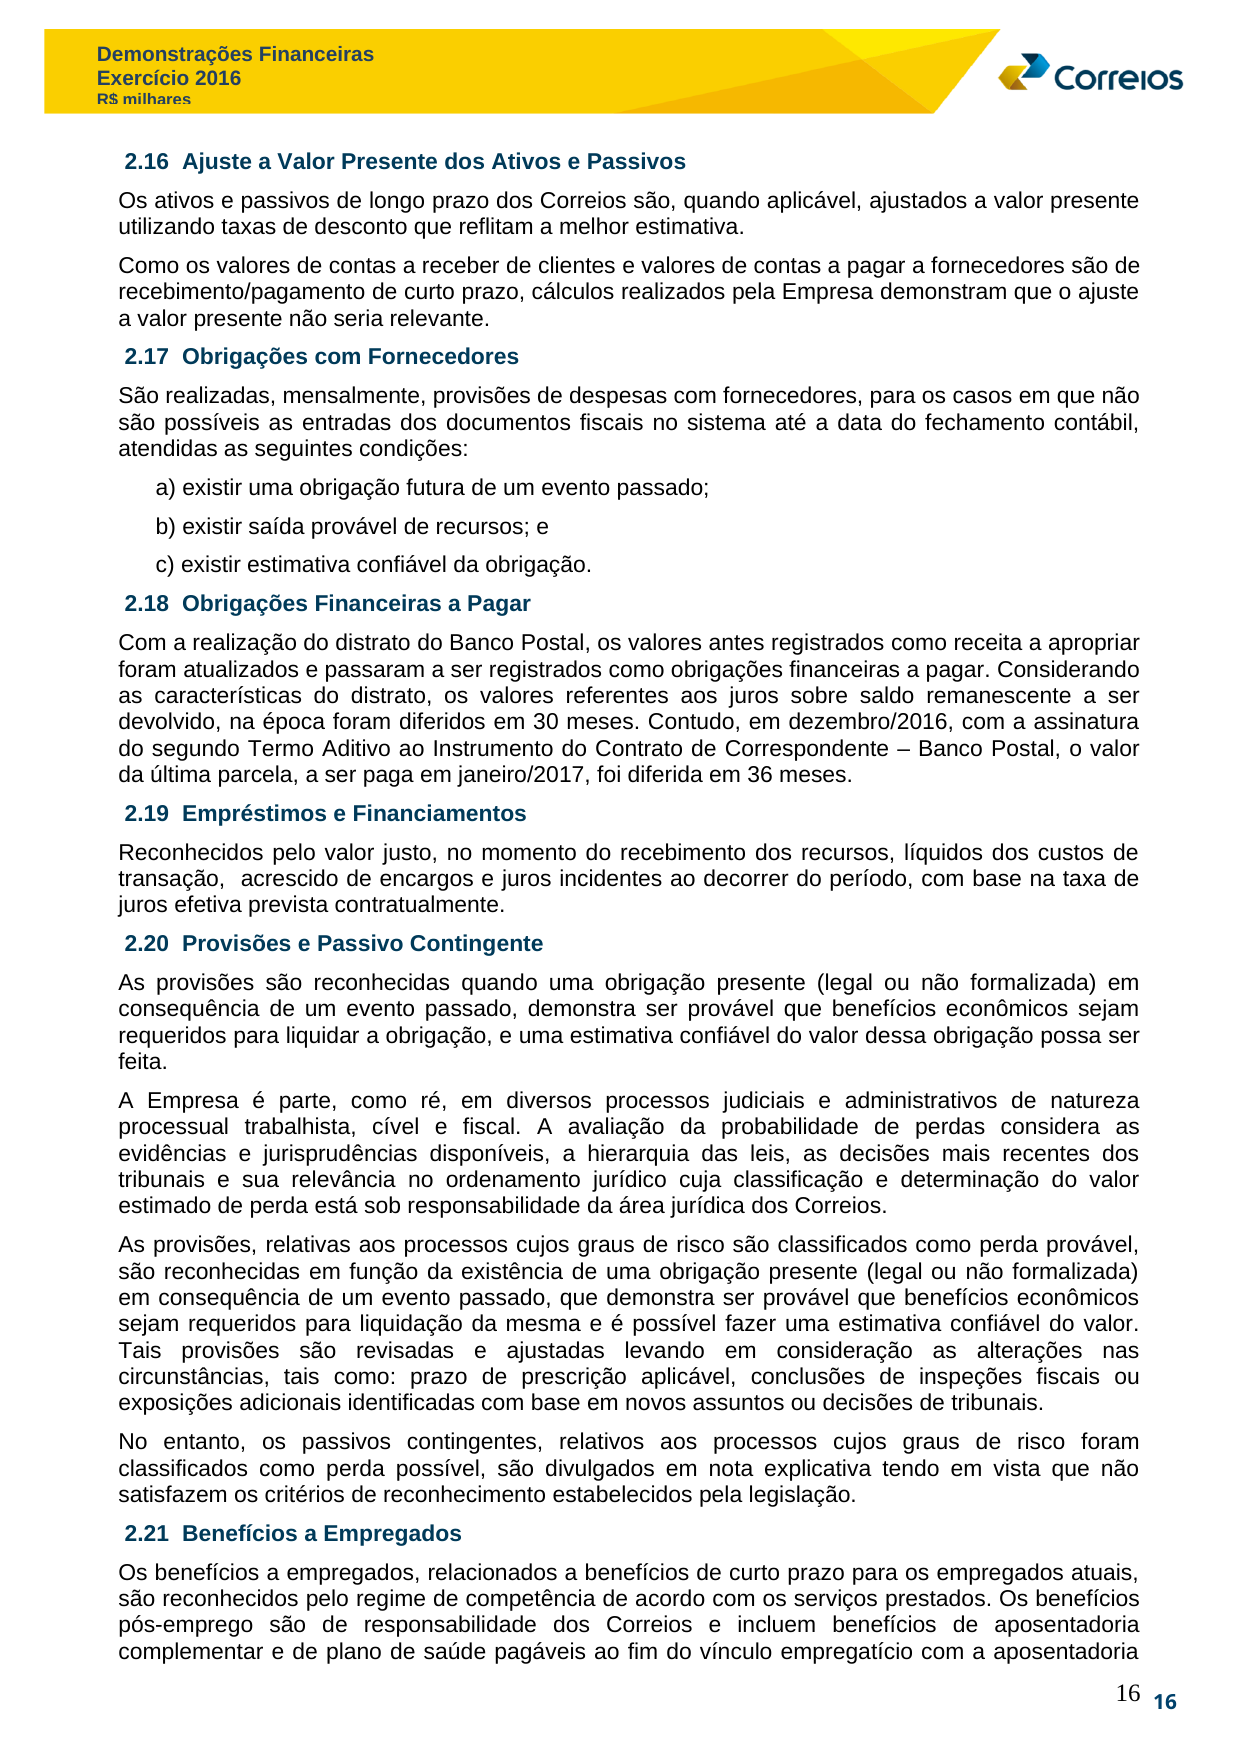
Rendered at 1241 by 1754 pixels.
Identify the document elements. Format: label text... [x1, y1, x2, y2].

text Com a realização do distrato do Banco Postal, os valores antes registrados como receita a apropriar foram atualizados e passaram a ser registrados como obrigações financeiras a pagar. Considerando as características do distrato, os valores referentes aos juros sobre saldo remanescente a ser devolvido, na época foram diferidos em 30 meses. Contudo, em dezembro/2016, com a assinatura do segundo Termo Aditivo ao Instrumento do Contrato de Correspondente – Banco Postal, o valor da última parcela, a ser paga em janeiro/2017, foi diferida em 36 meses. [118, 629, 1140, 787]
text Os ativos e passivos de longo prazo dos Correios são, quando aplicável, ajustados a valor presente utilizando taxas de desconto que reflitam a melhor estimativa. [118, 187, 1140, 239]
subtitle Obrigações com Fornecedores [118, 343, 1140, 370]
subtitle Obrigações Financeiras a Pagar [118, 590, 1140, 617]
text a) existir uma obrigação futura de um evento passado; [155, 474, 1140, 500]
subtitle Benefícios a Empregados [118, 1520, 1140, 1546]
text Como os valores de contas a receber de clientes e valores de contas a pagar a fornecedores são de recebimento/pagamento de curto prazo, cálculos realizados pela Empresa demonstram que o ajuste a valor presente não seria relevante. [118, 252, 1140, 331]
text Reconhecidos pelo valor justo, no momento do recebimento dos recursos, líquidos dos custos de transação, acrescido de encargos e juros incidentes ao decorrer do período, com base na taxa de juros efetiva prevista contratualmente. [118, 839, 1140, 918]
text São realizadas, mensalmente, provisões de despesas com fornecedores, para os casos em que não são possíveis as entradas dos documentos fiscais no sistema até a data do fechamento contábil, atendidas as seguintes condições: [118, 382, 1140, 461]
text b) existir saída provável de recursos; e [155, 513, 1140, 539]
subtitle Ajuste a Valor Presente dos Ativos e Passivos [118, 148, 1140, 174]
text As provisões são reconhecidas quando uma obrigação presente (legal ou não formalizada) em consequência de um evento passado, demonstra ser provável que benefícios econômicos sejam requeridos para liquidar a obrigação, e uma estimativa confiável do valor dessa obrigação possa ser feita. [118, 969, 1140, 1074]
list Os benefícios a empregados, relacionados a benefícios de curto prazo para os empregados atuais, são reconhecidos pelo regime de competência de acordo com os serviços prestados. Os benefícios pós-emprego são de responsabilidade dos Correios e incluem benefícios de aposentadoria complementar e de plano de saúde pagáveis ao fim do vínculo empregatício com a aposentadoria [118, 1559, 1140, 1664]
text A Empresa é parte, como ré, em diversos processos judiciais e administrativos de natureza processual trabalhista, cível e fiscal. A avaliação da probabilidade de perdas considera as evidências e jurisprudências disponíveis, a hierarquia das leis, as decisões mais recentes dos tribunais e sua relevância no ordenamento jurídico cuja classificação e determinação do valor estimado de perda está sob responsabilidade da área jurídica dos Correios. [118, 1087, 1140, 1219]
text As provisões, relativas aos processos cujos graus de risco são classificados como perda provável, são reconhecidas em função da existência de uma obrigação presente (legal ou não formalizada) em consequência de um evento passado, que demonstra ser provável que benefícios econômicos sejam requeridos para liquidação da mesma e é possível fazer uma estimativa confiável do valor. Tais provisões são revisadas e ajustadas levando em consideração as alterações nas circunstâncias, tais como: prazo de prescrição aplicável, conclusões de inspeções fiscais ou exposições adicionais identificadas com base em novos assuntos ou decisões de tribunais. [118, 1231, 1140, 1416]
text R$ milhares [97, 90, 587, 104]
text No entanto, os passivos contingentes, relativos aos processos cujos graus de risco foram classificados como perda possível, são divulgados em nota explicativa tendo em vista que não satisfazem os critérios de reconhecimento estabelecidos pela legislação. [118, 1428, 1140, 1507]
text Demonstrações Financeiras [97, 42, 587, 66]
text Exercício 2016 [97, 66, 587, 90]
text c) existir estimativa confiável da obrigação. [155, 551, 1140, 578]
subtitle Provisões e Passivo Contingente [118, 930, 1140, 957]
picture [44, 29, 1210, 114]
subtitle Empréstimos e Financiamentos [118, 800, 1140, 826]
